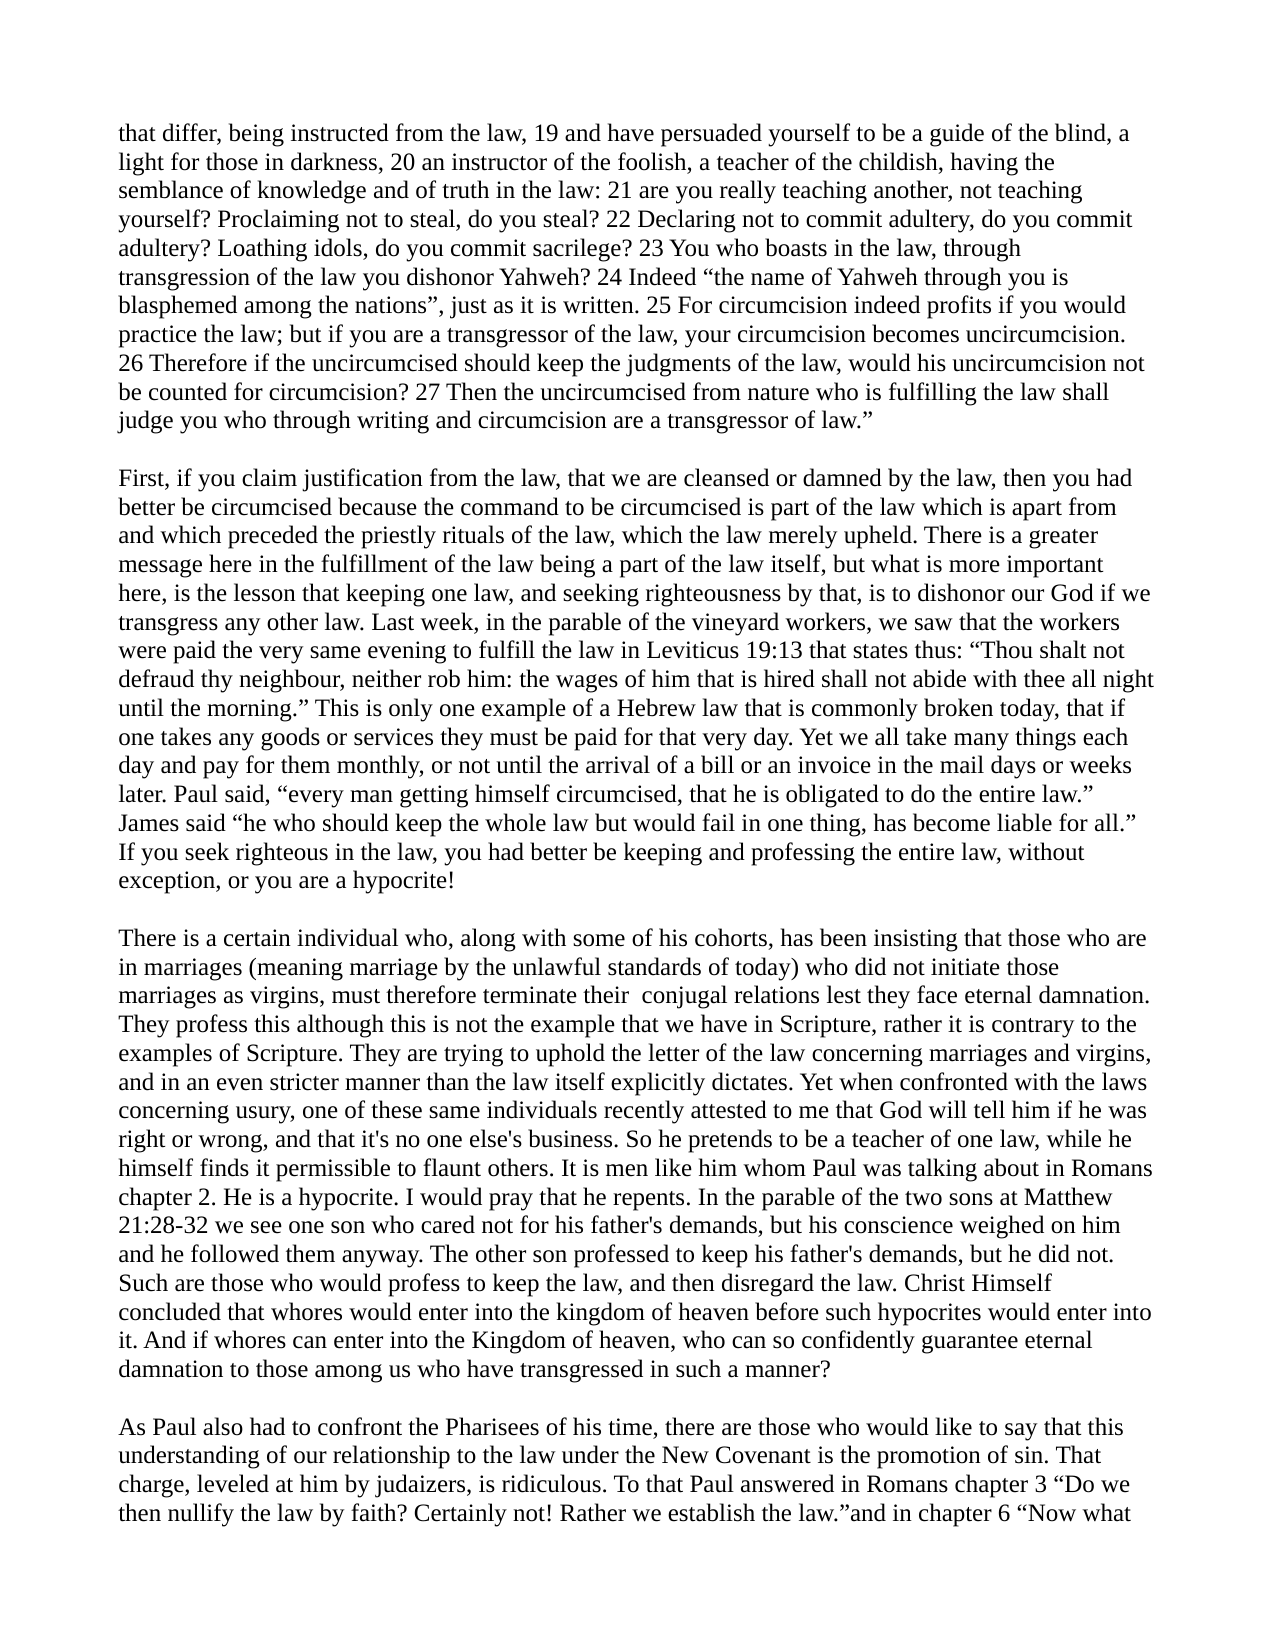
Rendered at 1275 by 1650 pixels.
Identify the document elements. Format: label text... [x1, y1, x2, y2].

text that differ, being instructed from the law, 19 and have persuaded yourself to be a guide of the blind, a light for those in darkness, 20 an instructor of the foolish, a teacher of the childish, having the semblance of knowledge and of truth in the law: 21 are you really teaching another, not teaching yourself? Proclaiming not to steal, do you steal? 22 Declaring not to commit adultery, do you commit adultery? Loathing idols, do you commit sacrilege? 23 You who boasts in the law, through transgression of the law you dishonor Yahweh? 24 Indeed “the name of Yahweh through you is blasphemed among the nations”, just as it is written. 25 For circumcision indeed profits if you would practice the law; but if you are a transgressor of the law, your circumcision becomes uncircumcision. 26 Therefore if the uncircumcised should keep the judgments of the law, would his uncircumcision not be counted for circumcision? 27 Then the uncircumcised from nature who is fulfilling the law shall judge you who through writing and circumcision are a transgressor of law.” [118, 118, 1157, 434]
text As Paul also had to confront the Pharisees of his time, there are those who would like to say that this understanding of our relationship to the law under the New Covenant is the promotion of sin. That charge, leveled at him by judaizers, is ridiculous. To that Paul answered in Romans chapter 3 “Do we then nullify the law by faith? Certainly not! Rather we establish the law.”and in chapter 6 “Now what [118, 1412, 1157, 1527]
text First, if you claim justification from the law, that we are cleansed or damned by the law, then you had better be circumcised because the command to be circumcised is part of the law which is apart from and which preceded the priestly rituals of the law, which the law merely upheld. There is a greater message here in the fulfillment of the law being a part of the law itself, but what is more important here, is the lesson that keeping one law, and seeking righteousness by that, is to dishonor our God if we transgress any other law. Last week, in the parable of the vineyard workers, we saw that the workers were paid the very same evening to fulfill the law in Leviticus 19:13 that states thus: “Thou shalt not defraud thy neighbour, neither rob him: the wages of him that is hired shall not abide with thee all night until the morning.” This is only one example of a Hebrew law that is commonly broken today, that if one takes any goods or services they must be paid for that very day. Yet we all take many things each day and pay for them monthly, or not until the arrival of a bill or an invoice in the mail days or weeks later. Paul said, “every man getting himself circumcised, that he is obligated to do the entire law.” James said “he who should keep the whole law but would fail in one thing, has become liable for all.” If you seek righteous in the law, you had better be keeping and professing the entire law, without exception, or you are a hypocrite! [118, 463, 1157, 894]
text There is a certain individual who, along with some of his cohorts, has been insisting that those who are in marriages (meaning marriage by the unlawful standards of today) who did not initiate those marriages as virgins, must therefore terminate their conjugal relations lest they face eternal damnation. They profess this although this is not the example that we have in Scripture, rather it is contrary to the examples of Scripture. They are trying to uphold the letter of the law concerning marriages and virgins, and in an even stricter manner than the law itself explicitly dictates. Yet when confronted with the laws concerning usury, one of these same individuals recently attested to me that God will tell him if he was right or wrong, and that it's no one else's business. So he pretends to be a teacher of one law, while he himself finds it permissible to flaunt others. It is men like him whom Paul was talking about in Romans chapter 2. He is a hypocrite. I would pray that he repents. In the parable of the two sons at Matthew 21:28-32 we see one son who cared not for his father's demands, but his conscience weighed on him and he followed them anyway. The other son professed to keep his father's demands, but he did not. Such are those who would profess to keep the law, and then disregard the law. Christ Himself concluded that whores would enter into the kingdom of heaven before such hypocrites would enter into it. And if whores can enter into the Kingdom of heaven, who can so confidently guarantee eternal damnation to those among us who have transgressed in such a manner? [118, 923, 1157, 1383]
